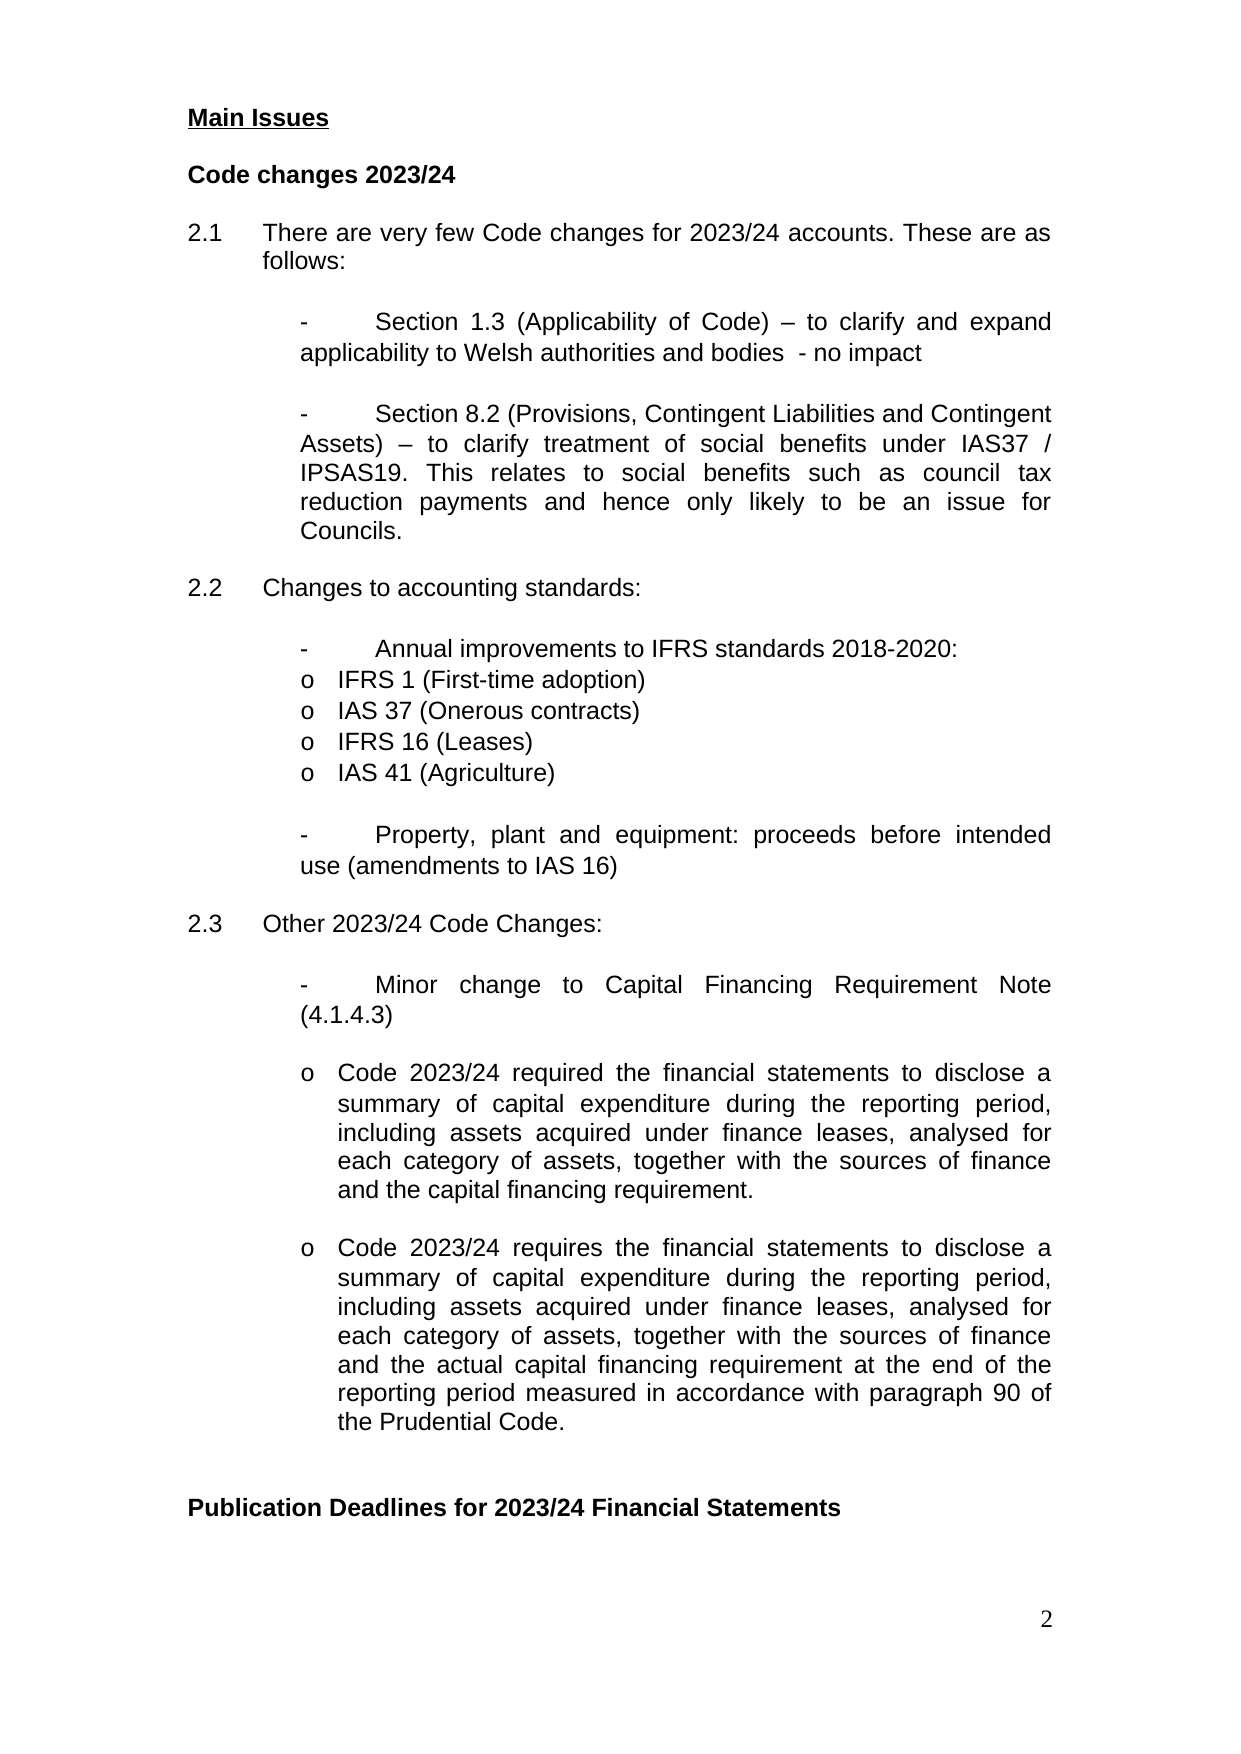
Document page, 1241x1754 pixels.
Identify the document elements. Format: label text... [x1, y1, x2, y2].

list Changes to accounting standards: [187, 573, 1053, 602]
list IFRS 1 (First-time adoption) [300, 665, 1053, 696]
list There are very few Code changes for 2023/24 accounts. These are as follows: [187, 217, 1053, 275]
list IFRS 16 (Leases) [300, 727, 1053, 757]
text Publication Deadlines for 2023/24 Financial Statements [187, 1493, 1053, 1522]
list Annual improvements to IFRS standards 2018-2020: [300, 631, 1053, 665]
list Other 2023/24 Code Changes: [187, 909, 1053, 937]
list Property, plant and equipment: proceeds before intended use (amendments to IAS 16) [300, 817, 1053, 880]
list Code 2023/24 required the financial statements to disclose a summary of capital expenditure during the reporting period, including assets acquired under finance leases, analysed for each category of assets, together with the sources of finance and the capital financing requirement. [300, 1058, 1053, 1204]
list IAS 37 (Onerous contracts) [300, 696, 1053, 727]
text Code changes 2023/24 [187, 160, 1053, 189]
list Section 1.3 (Applicability of Code) – to clarify and expand applicability to Welsh authorities and bodies - no impact [300, 304, 1053, 367]
list Code 2023/24 requires the financial statements to disclose a summary of capital expenditure during the reporting period, including assets acquired under finance leases, analysed for each category of assets, together with the sources of finance and the actual capital financing requirement at the end of the reporting period measured in accordance with paragraph 90 of the Prudential Code. [300, 1232, 1053, 1436]
text Main Issues [187, 102, 1053, 131]
list IAS 41 (Agriculture) [300, 757, 1053, 788]
list Section 8.2 (Provisions, Contingent Liabilities and Contingent Assets) – to clarify treatment of social benefits under IAS37 / IPSAS19. This relates to social benefits such as council tax reduction payments and hence only likely to be an issue for Councils. [300, 395, 1053, 544]
list Minor change to Capital Financing Requirement Note (4.1.4.3) [300, 966, 1053, 1029]
